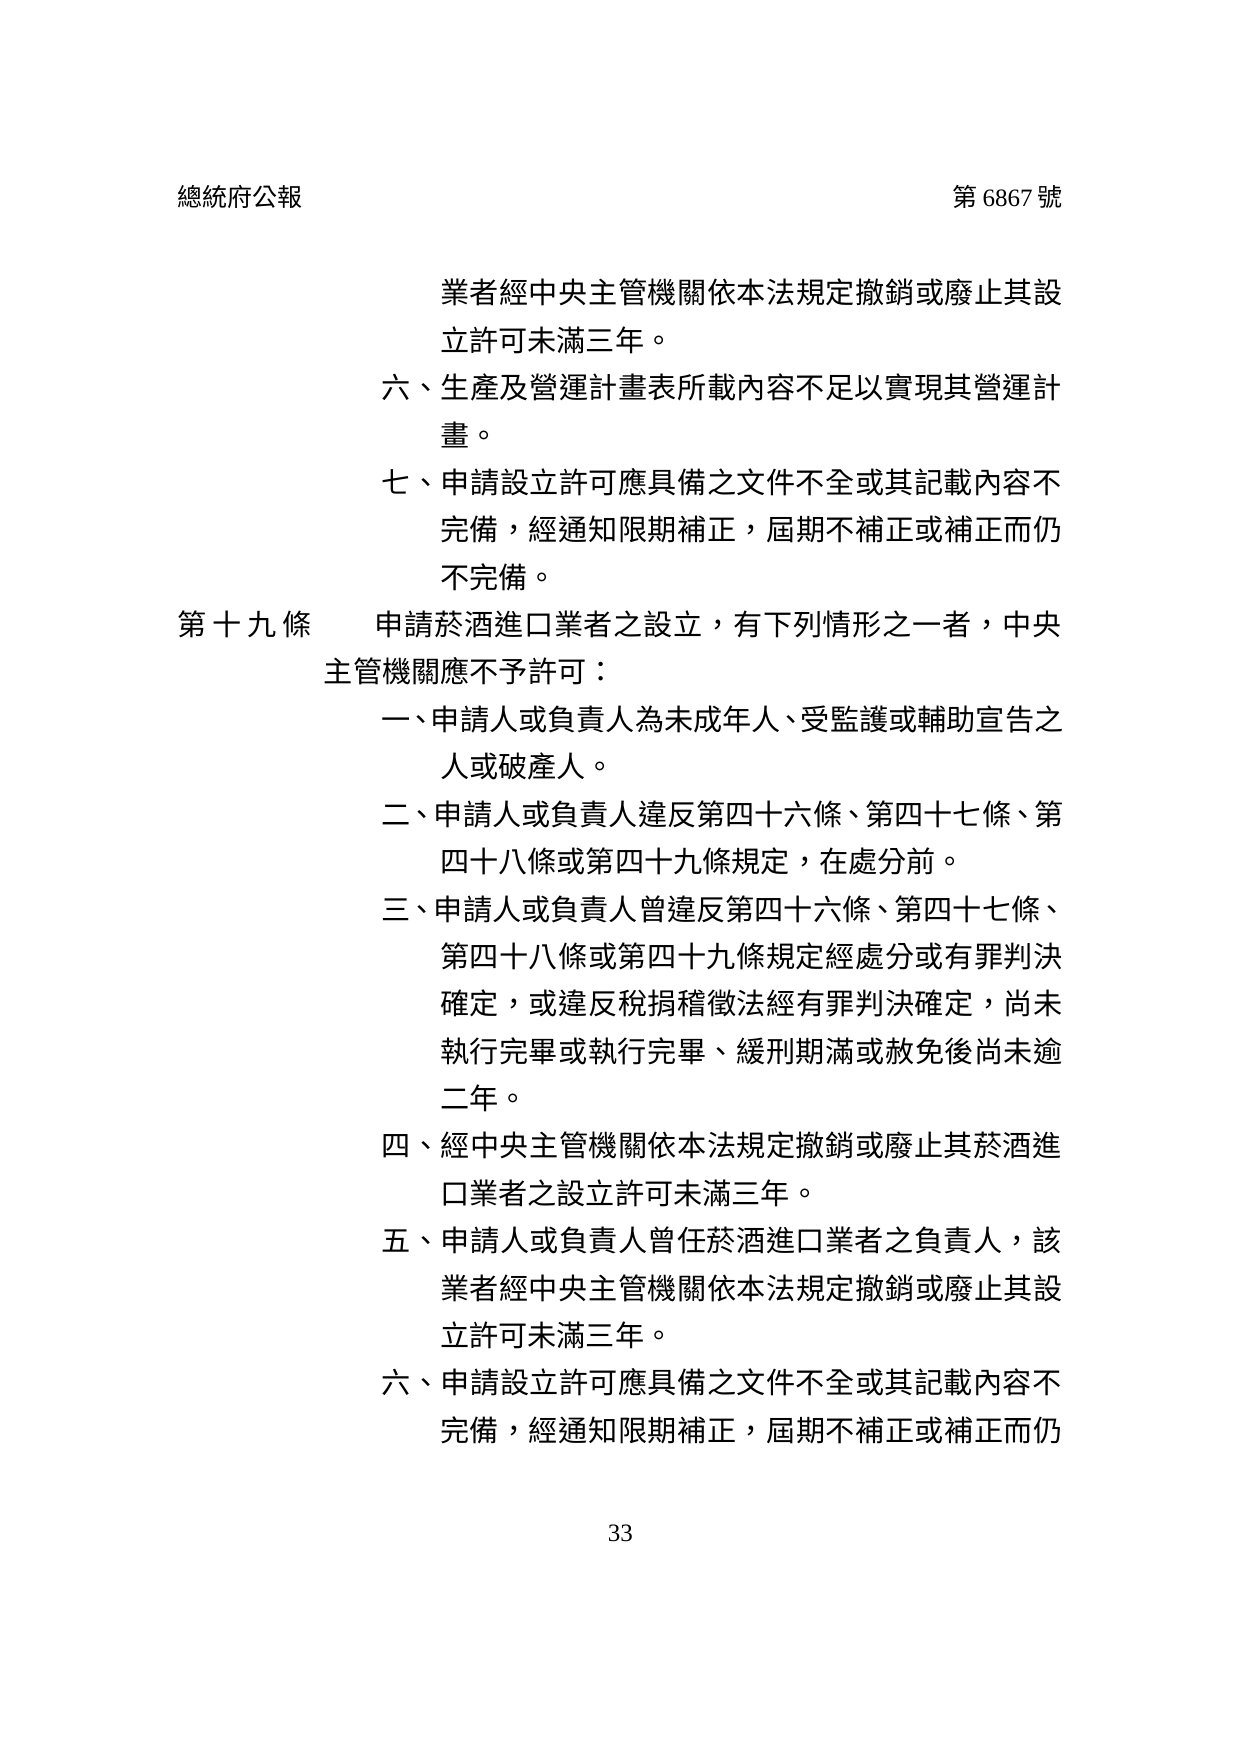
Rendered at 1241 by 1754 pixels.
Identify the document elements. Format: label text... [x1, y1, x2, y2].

text 七、申請設立許可應具備之文件不全或其記載內容不完備，經通知限期補正，屆期不補正或補正而仍不完備。 [381, 455, 1063, 598]
text 第十九條 申請菸酒進口業者之設立，有下列情形之一者，中央主管機關應不予許可： [177, 598, 1063, 692]
text 五、申請人或負責人曾任菸酒進口業者之負責人，該業者經中央主管機關依本法規定撤銷或廢止其設立許可未滿三年。 [381, 1214, 1063, 1356]
text 三、申請人或負責人曾違反第四十六條、第四十七條、第四十八條或第四十九條規定經處分或有罪判決確定，或違反稅捐稽徵法經有罪判決確定，尚未執行完畢或執行完畢、緩刑期滿或赦免後尚未逾二年。 [381, 882, 1063, 1119]
text 一、申請人或負責人為未成年人、受監護或輔助宣告之人或破產人。 [381, 692, 1063, 787]
text 六、申請設立許可應具備之文件不全或其記載內容不完備，經通知限期補正，屆期不補正或補正而仍 [381, 1356, 1063, 1451]
text 業者經中央主管機關依本法規定撤銷或廢止其設立許可未滿三年。 [381, 266, 1063, 361]
text 四、經中央主管機關依本法規定撤銷或廢止其菸酒進口業者之設立許可未滿三年。 [381, 1119, 1063, 1214]
text 二、申請人或負責人違反第四十六條、第四十七條、第四十八條或第四十九條規定，在處分前。 [381, 787, 1063, 882]
text 六、生產及營運計畫表所載內容不足以實現其營運計畫。 [381, 361, 1063, 455]
